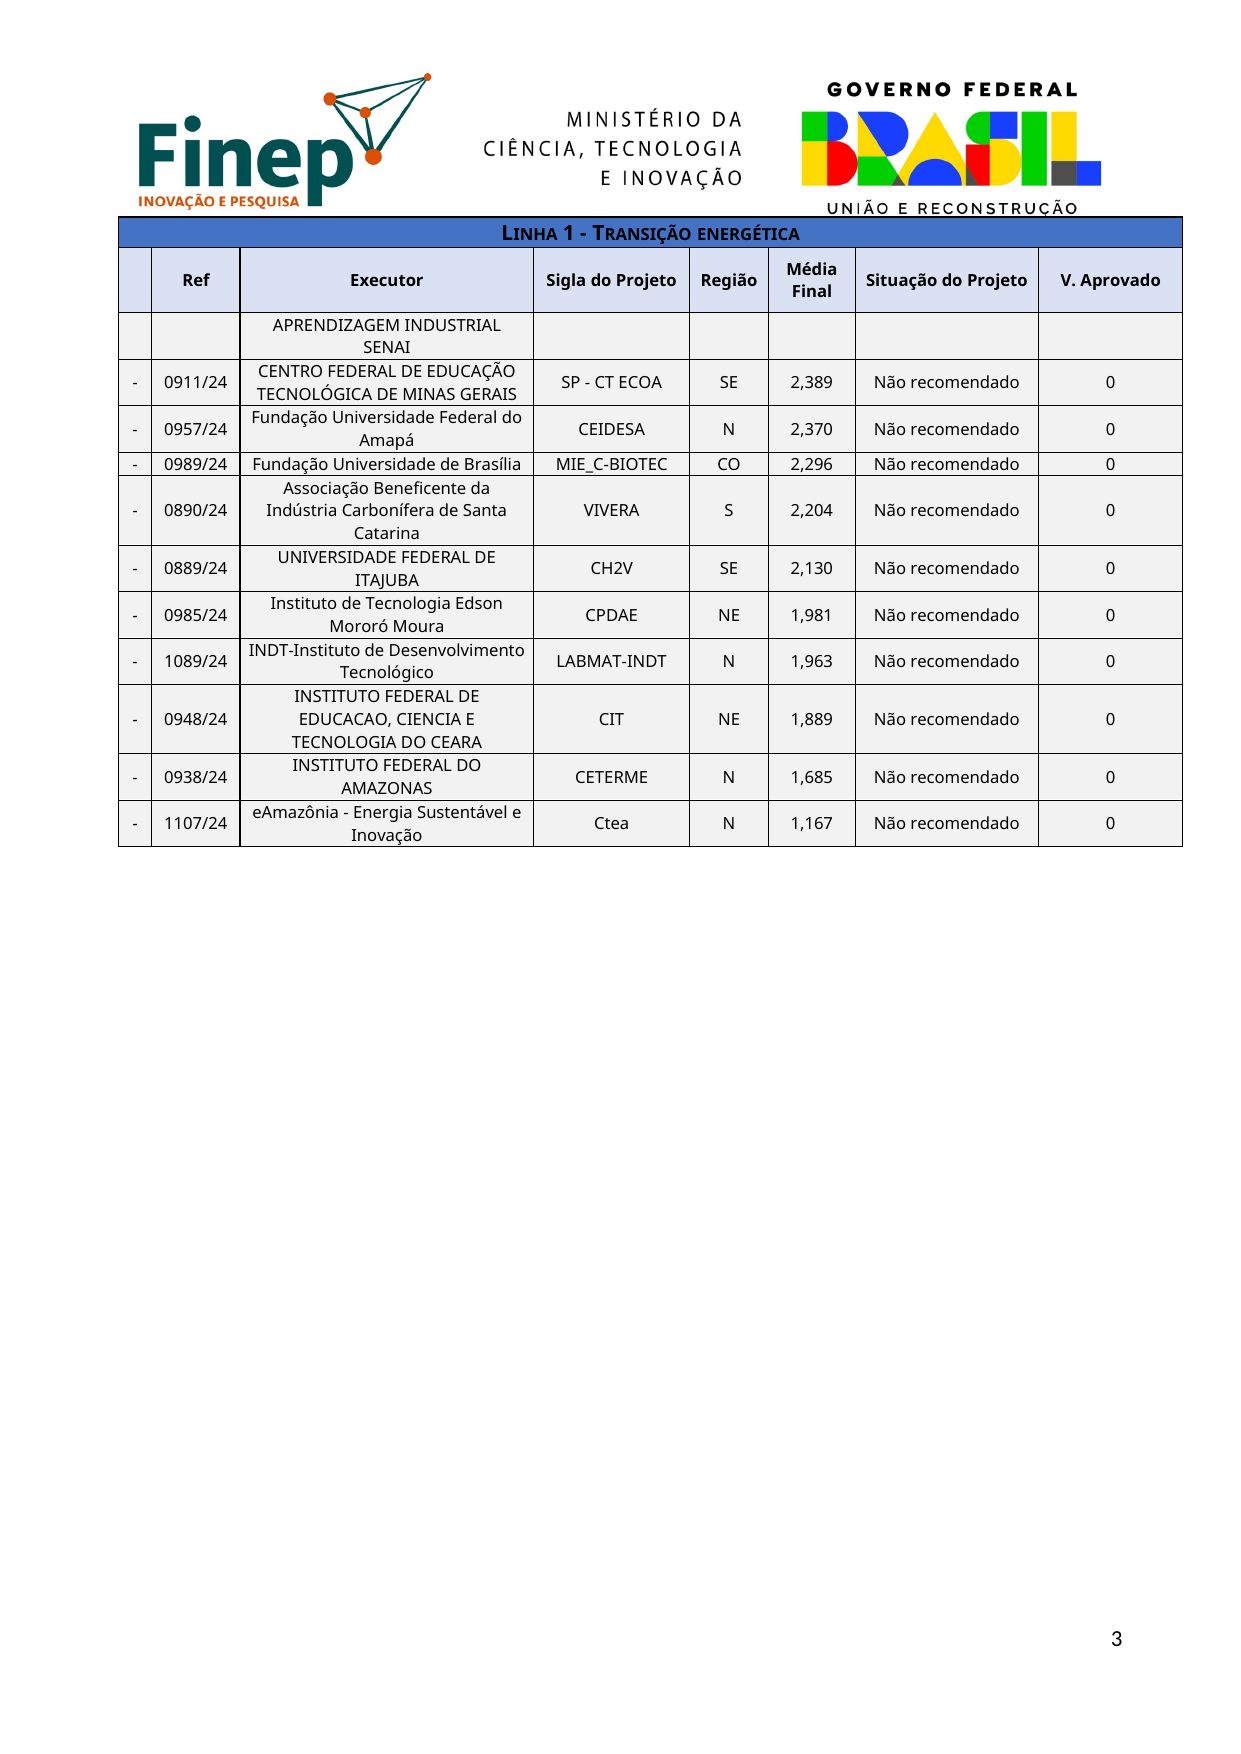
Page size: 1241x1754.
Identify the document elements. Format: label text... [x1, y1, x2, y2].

table_cell LABMAT-INDT [534, 639, 689, 684]
table_cell Não recomendado [856, 546, 1038, 591]
table_cell Associação Beneficente da Indústria Carbonífera de Santa Catarina [241, 476, 533, 544]
table_cell [856, 313, 1038, 359]
table_cell V. Aprovado [1039, 248, 1182, 312]
table_cell - [119, 592, 151, 637]
table_cell Não recomendado [856, 639, 1038, 684]
table_cell Fundação Universidade Federal do Amapá [241, 406, 533, 452]
table_cell [534, 313, 689, 359]
table_cell N [690, 639, 768, 684]
table_cell 0889/24 [152, 546, 239, 591]
table_cell [119, 248, 151, 312]
table_cell Não recomendado [856, 360, 1038, 405]
table_cell 1,981 [769, 592, 855, 637]
table_cell Fundação Universidade de Brasília [241, 453, 533, 475]
table_cell 0911/24 [152, 360, 239, 405]
table_cell CEIDESA [534, 406, 689, 452]
table_header Linha 1 - Transição energética [119, 218, 1182, 247]
table_cell 1,889 [769, 685, 855, 753]
table_cell 2,204 [769, 476, 855, 544]
table_cell NE [690, 592, 768, 637]
table_cell [152, 313, 239, 359]
table_cell - [119, 639, 151, 684]
table_cell eAmazônia - Energia Sustentável e Inovação [241, 801, 533, 846]
table_cell - [119, 754, 151, 799]
table_cell Sigla do Projeto [534, 248, 689, 312]
table_cell Região [690, 248, 768, 312]
table_cell - [119, 406, 151, 452]
table_cell 0 [1039, 546, 1182, 591]
table_cell [690, 313, 768, 359]
table_cell CPDAE [534, 592, 689, 637]
table_cell - [119, 453, 151, 475]
table_cell MIE_C-BIOTEC [534, 453, 689, 475]
table_cell 1,167 [769, 801, 855, 846]
table_cell 0 [1039, 360, 1182, 405]
table_cell N [690, 754, 768, 799]
table_cell Não recomendado [856, 476, 1038, 544]
table_cell N [690, 801, 768, 846]
table_cell 0 [1039, 801, 1182, 846]
table_cell CENTRO FEDERAL DE EDUCAÇÃO TECNOLÓGICA DE MINAS GERAIS [241, 360, 533, 405]
table_cell SP - CT ECOA [534, 360, 689, 405]
table_cell 1089/24 [152, 639, 239, 684]
table_cell 0 [1039, 406, 1182, 452]
table_cell N [690, 406, 768, 452]
table_cell Não recomendado [856, 453, 1038, 475]
table_cell 0 [1039, 754, 1182, 799]
table_cell 0957/24 [152, 406, 239, 452]
table_cell 0938/24 [152, 754, 239, 799]
table_cell VIVERA [534, 476, 689, 544]
table_cell CIT [534, 685, 689, 753]
table_cell - [119, 360, 151, 405]
table_cell - [119, 685, 151, 753]
table_cell CH2V [534, 546, 689, 591]
table_cell CETERME [534, 754, 689, 799]
table_cell SE [690, 546, 768, 591]
table_cell NE [690, 685, 768, 753]
table_cell 2,296 [769, 453, 855, 475]
table_cell [1039, 313, 1182, 359]
table_cell - [119, 476, 151, 544]
table_cell Não recomendado [856, 801, 1038, 846]
table_cell 1,963 [769, 639, 855, 684]
table_cell 1,685 [769, 754, 855, 799]
table_cell APRENDIZAGEM INDUSTRIAL SENAI [241, 313, 533, 359]
table_cell - [119, 546, 151, 591]
table_cell 2,130 [769, 546, 855, 591]
table_cell 0 [1039, 592, 1182, 637]
table_cell 1107/24 [152, 801, 239, 846]
table_cell 0 [1039, 476, 1182, 544]
table_cell 0 [1039, 453, 1182, 475]
table_cell UNIVERSIDADE FEDERAL DE ITAJUBA [241, 546, 533, 591]
table_cell 2,389 [769, 360, 855, 405]
table_cell 0890/24 [152, 476, 239, 544]
table_cell INSTITUTO FEDERAL DE EDUCACAO, CIENCIA E TECNOLOGIA DO CEARA [241, 685, 533, 753]
table_cell - [119, 801, 151, 846]
table_cell [769, 313, 855, 359]
table_cell 2,370 [769, 406, 855, 452]
table_cell INSTITUTO FEDERAL DO AMAZONAS [241, 754, 533, 799]
table_cell Não recomendado [856, 685, 1038, 753]
table_cell 0989/24 [152, 453, 239, 475]
table_cell SE [690, 360, 768, 405]
table_cell - [119, 313, 151, 359]
table_cell Ctea [534, 801, 689, 846]
table_cell Média Final [769, 248, 855, 312]
table_cell INDT-Instituto de Desenvolvimento Tecnológico [241, 639, 533, 684]
table_cell 0948/24 [152, 685, 239, 753]
table_cell Não recomendado [856, 592, 1038, 637]
table_cell 0985/24 [152, 592, 239, 637]
table_cell Ref [152, 248, 239, 312]
table_cell 0 [1039, 685, 1182, 753]
table_cell Instituto de Tecnologia Edson Mororó Moura [241, 592, 533, 637]
table_cell 0 [1039, 639, 1182, 684]
table_cell S [690, 476, 768, 544]
table_cell Situação do Projeto [856, 248, 1038, 312]
table_cell Executor [241, 248, 533, 312]
table_cell CO [690, 453, 768, 475]
table_cell Não recomendado [856, 754, 1038, 799]
table_cell Não recomendado [856, 406, 1038, 452]
